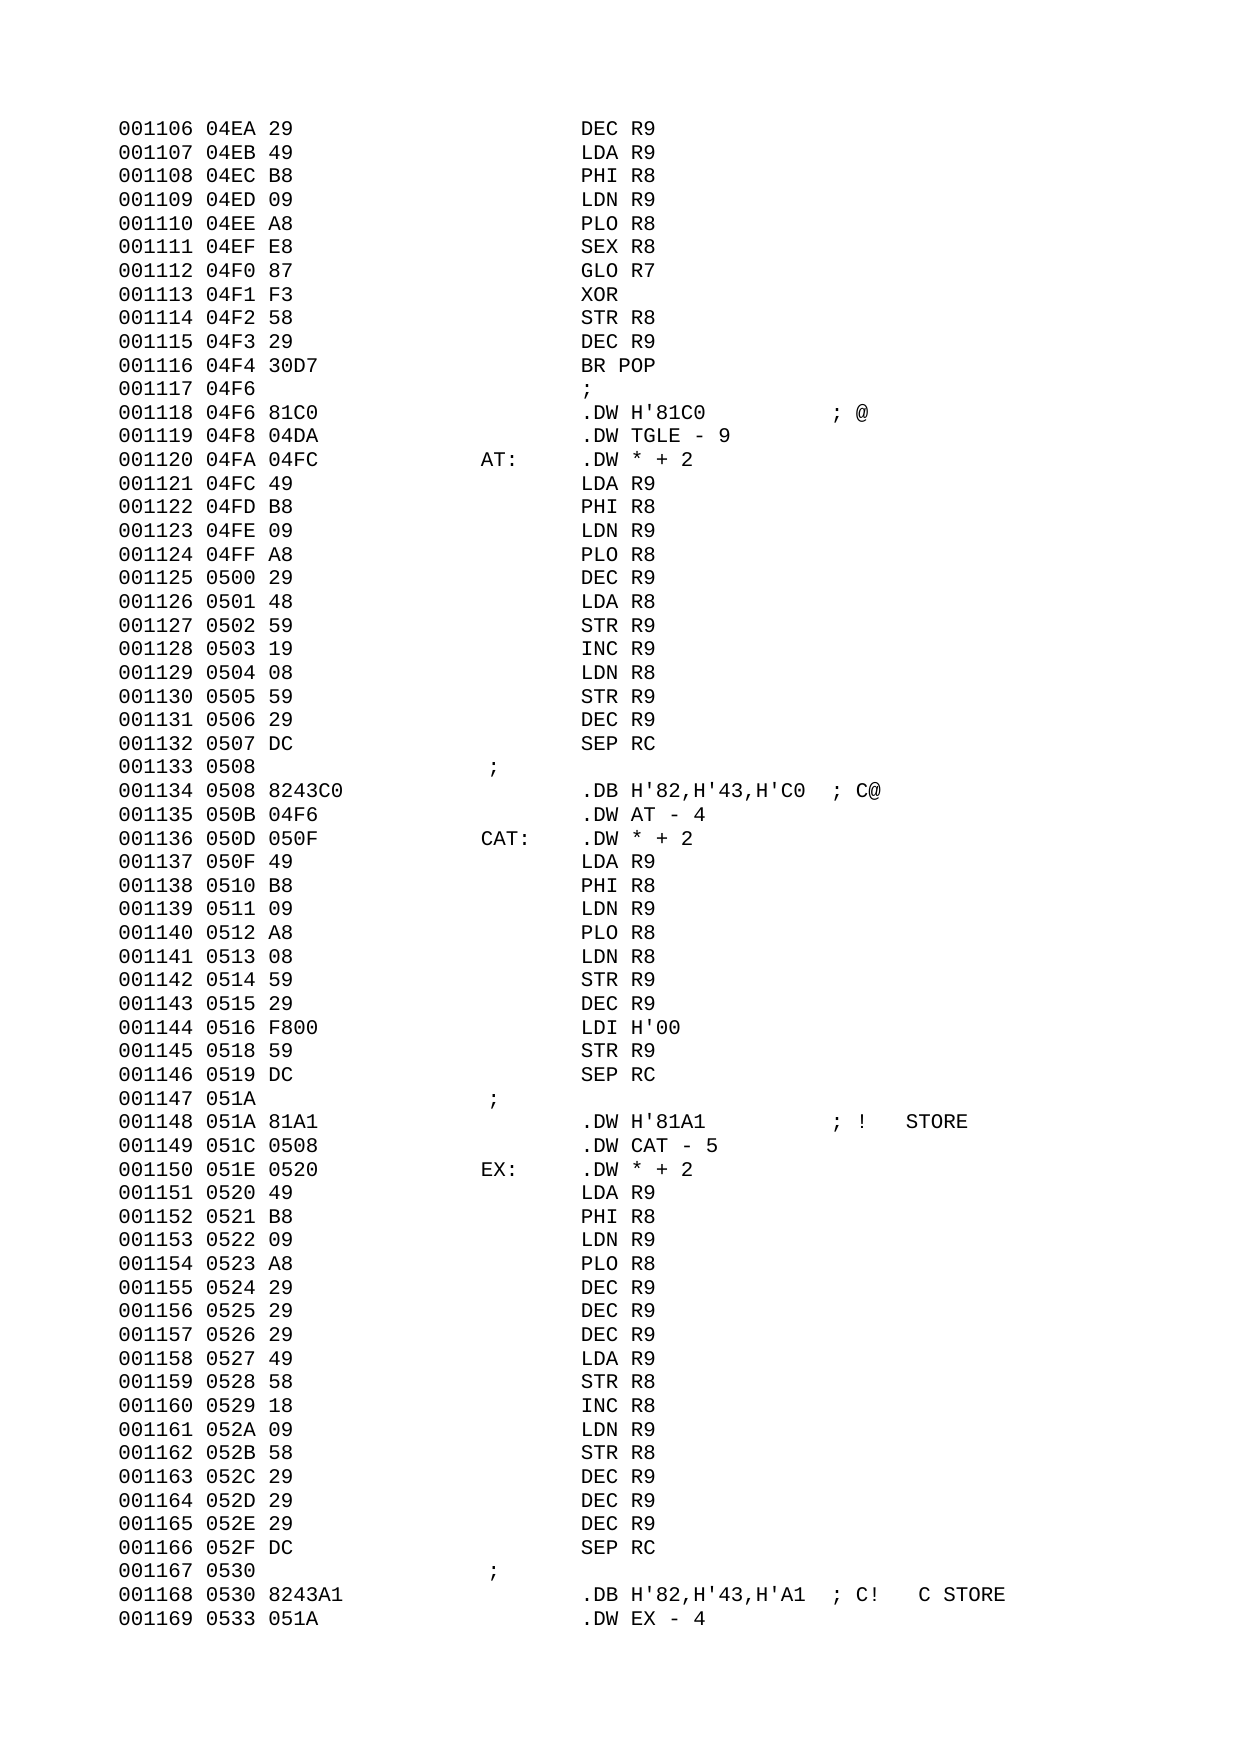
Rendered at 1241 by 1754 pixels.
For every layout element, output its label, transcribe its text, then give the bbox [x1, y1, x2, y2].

text 001137 050F 49 LDA R9 [118, 851, 1122, 875]
text 001134 0508 8243C0 .DB H'82,H'43,H'C0 ; C@ [118, 780, 1122, 804]
text 001155 0524 29 DEC R9 [118, 1277, 1122, 1300]
text 001121 04FC 49 LDA R9 [118, 473, 1122, 496]
text 001111 04EF E8 SEX R8 [118, 236, 1122, 260]
text 001108 04EC B8 PHI R8 [118, 165, 1122, 189]
text 001112 04F0 87 GLO R7 [118, 260, 1122, 284]
text 001167 0530 ; [118, 1561, 1122, 1584]
text 001117 04F6 ; [118, 378, 1122, 402]
text 001136 050D 050F CAT: .DW * + 2 [118, 827, 1122, 851]
text 001135 050B 04F6 .DW AT - 4 [118, 804, 1122, 827]
text 001148 051A 81A1 .DW H'81A1 ; ! STORE [118, 1111, 1122, 1135]
text 001143 0515 29 DEC R9 [118, 993, 1122, 1017]
text 001131 0506 29 DEC R9 [118, 709, 1122, 733]
text 001127 0502 59 STR R9 [118, 615, 1122, 638]
text 001120 04FA 04FC AT: .DW * + 2 [118, 449, 1122, 473]
text 001144 0516 F800 LDI H'00 [118, 1017, 1122, 1040]
text 001163 052C 29 DEC R9 [118, 1466, 1122, 1489]
text 001125 0500 29 DEC R9 [118, 567, 1122, 591]
text 001151 0520 49 LDA R9 [118, 1182, 1122, 1206]
text 001126 0501 48 LDA R8 [118, 591, 1122, 615]
text 001146 0519 DC SEP RC [118, 1064, 1122, 1088]
text 001166 052F DC SEP RC [118, 1537, 1122, 1561]
text 001145 0518 59 STR R9 [118, 1040, 1122, 1064]
text 001132 0507 DC SEP RC [118, 733, 1122, 757]
text 001128 0503 19 INC R9 [118, 638, 1122, 662]
text 001110 04EE A8 PLO R8 [118, 213, 1122, 236]
text 001169 0533 051A .DW EX - 4 [118, 1608, 1122, 1631]
text 001138 0510 B8 PHI R8 [118, 875, 1122, 898]
text 001106 04EA 29 DEC R9 [118, 118, 1122, 142]
text 001159 0528 58 STR R8 [118, 1371, 1122, 1395]
text 001141 0513 08 LDN R8 [118, 946, 1122, 969]
text 001152 0521 B8 PHI R8 [118, 1206, 1122, 1229]
text 001115 04F3 29 DEC R9 [118, 331, 1122, 354]
text 001142 0514 59 STR R9 [118, 969, 1122, 993]
text 001147 051A ; [118, 1088, 1122, 1111]
text 001122 04FD B8 PHI R8 [118, 496, 1122, 520]
text 001116 04F4 30D7 BR POP [118, 354, 1122, 378]
text 001133 0508 ; [118, 757, 1122, 780]
text 001162 052B 58 STR R8 [118, 1442, 1122, 1466]
text 001130 0505 59 STR R9 [118, 686, 1122, 709]
text 001154 0523 A8 PLO R8 [118, 1253, 1122, 1277]
text 001113 04F1 F3 XOR [118, 284, 1122, 307]
text 001153 0522 09 LDN R9 [118, 1229, 1122, 1253]
text 001157 0526 29 DEC R9 [118, 1324, 1122, 1348]
text 001165 052E 29 DEC R9 [118, 1513, 1122, 1537]
text 001156 0525 29 DEC R9 [118, 1300, 1122, 1324]
text 001164 052D 29 DEC R9 [118, 1489, 1122, 1513]
text 001109 04ED 09 LDN R9 [118, 189, 1122, 213]
text 001129 0504 08 LDN R8 [118, 662, 1122, 686]
text 001139 0511 09 LDN R9 [118, 898, 1122, 922]
text 001118 04F6 81C0 .DW H'81C0 ; @ [118, 402, 1122, 426]
text 001158 0527 49 LDA R9 [118, 1348, 1122, 1371]
text 001114 04F2 58 STR R8 [118, 307, 1122, 331]
text 001124 04FF A8 PLO R8 [118, 544, 1122, 567]
text 001168 0530 8243A1 .DB H'82,H'43,H'A1 ; C! C STORE [118, 1584, 1122, 1608]
text 001140 0512 A8 PLO R8 [118, 922, 1122, 946]
text 001160 0529 18 INC R8 [118, 1395, 1122, 1419]
text 001107 04EB 49 LDA R9 [118, 142, 1122, 165]
text 001149 051C 0508 .DW CAT - 5 [118, 1135, 1122, 1158]
text 001161 052A 09 LDN R9 [118, 1419, 1122, 1442]
text 001123 04FE 09 LDN R9 [118, 520, 1122, 544]
text 001119 04F8 04DA .DW TGLE - 9 [118, 426, 1122, 449]
text 001150 051E 0520 EX: .DW * + 2 [118, 1158, 1122, 1182]
